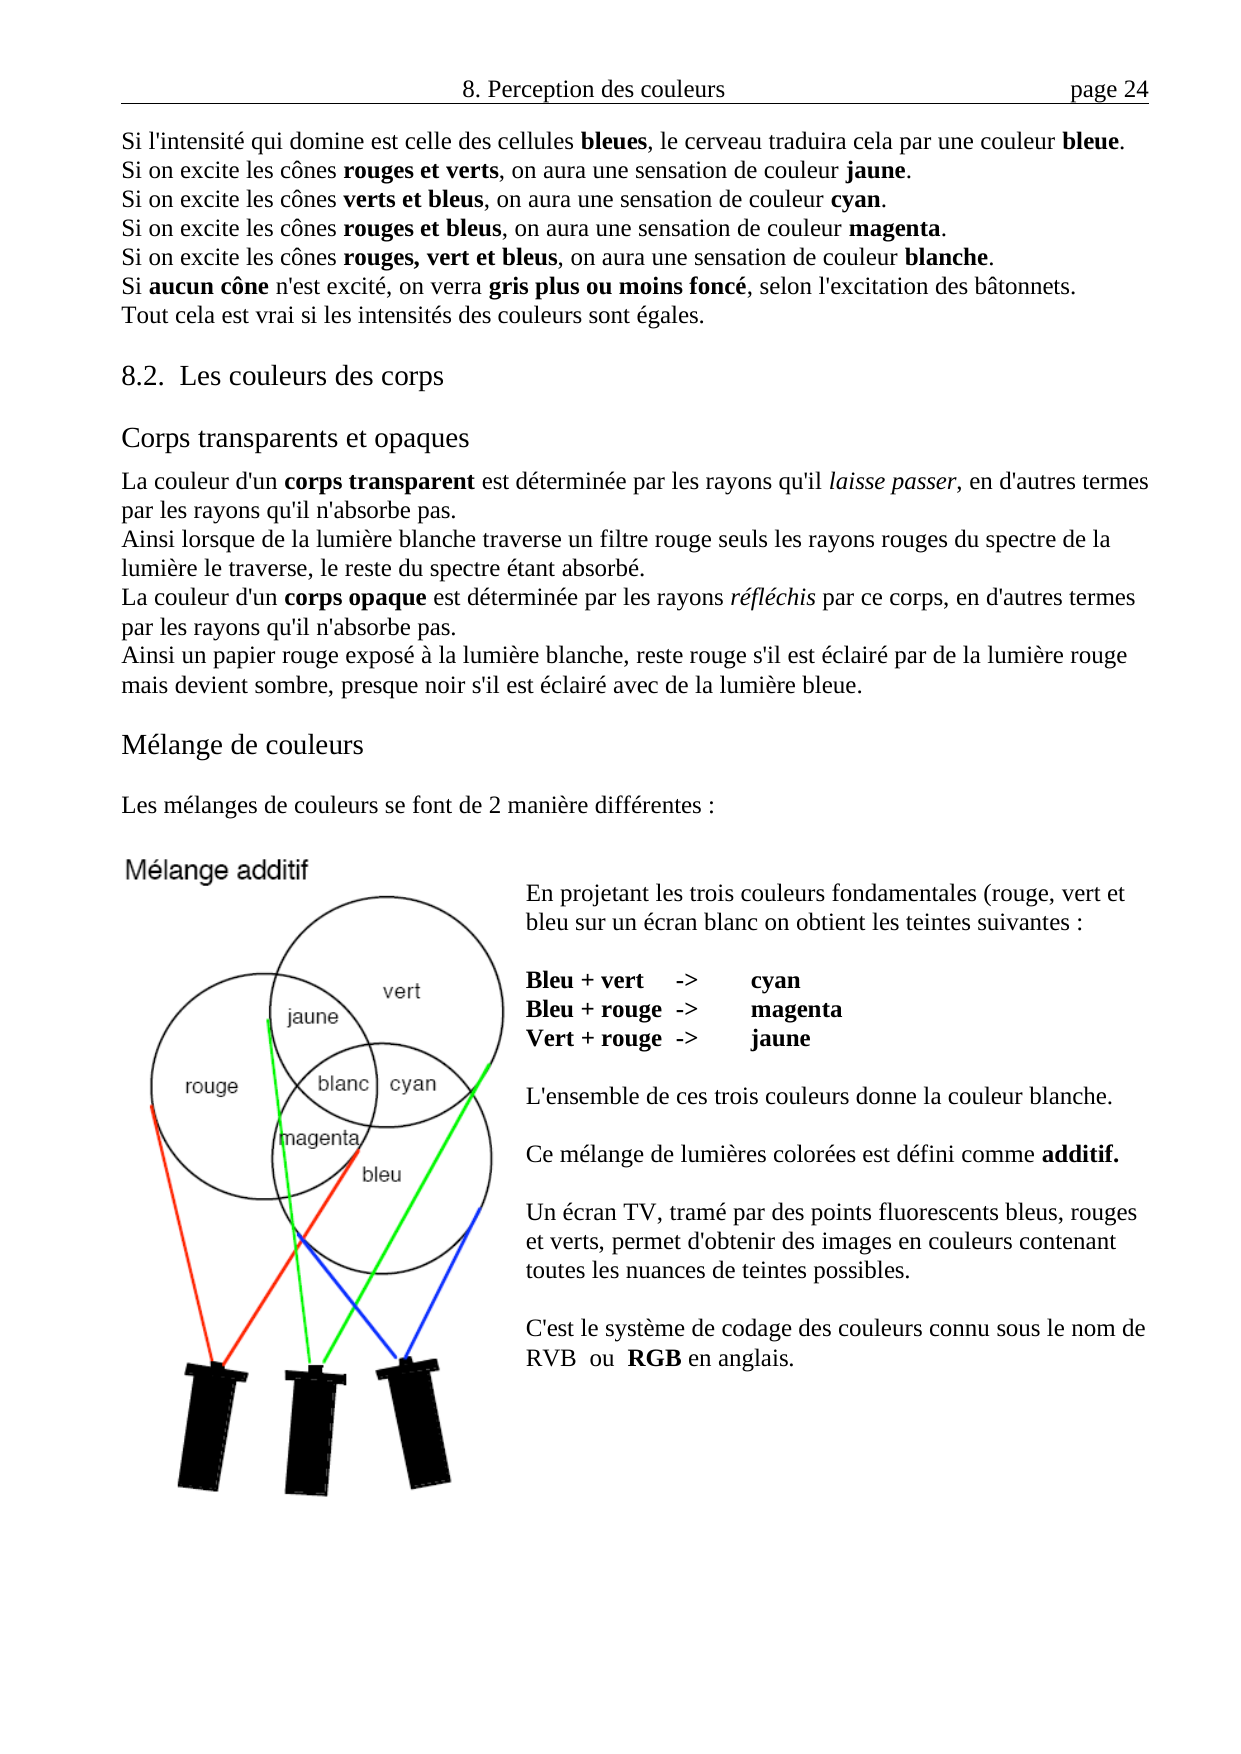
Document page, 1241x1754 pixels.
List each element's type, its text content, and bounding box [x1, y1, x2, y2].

text Si on excite les cônes rouges et verts, on aura une sensation de couleur jaune. [121, 155, 1149, 184]
text Tout cela est vrai si les intensités des couleurs sont égales. [121, 300, 1149, 329]
table_header [509, 848, 517, 1501]
table_header En projetant les trois couleurs fondamentales (rouge, vert et bleu sur un écran blanc on obtient les teintes suivantes : Bleu + vert -> cyan Bleu + rouge -> magenta Vert + rouge -> jaune L'ensemble de ces trois couleurs donne la couleur blanche. Ce mélange de lumières colorées est défini comme additif. Un écran TV, tramé par des points fluorescents bleus, rouges et verts, permet d'obtenir des images en couleurs contenant toutes les nuances de teintes possibles. C'est le système de codage des couleurs connu sous le nom de RVB ou RGB en anglais. [517, 848, 1156, 1501]
table_cell [113, 1501, 490, 1530]
text Corps transparents et opaques [121, 421, 1149, 454]
text Si l'intensité qui domine est celle des cellules bleues, le cerveau traduira cela par une couleur bleue. [121, 126, 1149, 155]
table_header [113, 848, 121, 1501]
text Si on excite les cônes verts et bleus, on aura une sensation de couleur cyan. [121, 184, 1149, 213]
text Ainsi un papier rouge exposé à la lumière blanche, reste rouge s'il est éclairé par de la lumière rouge mais devient sombre, presque noir s'il est éclairé avec de la lumière bleue. [121, 640, 1149, 698]
text Si aucun cône n'est excité, on verra gris plus ou moins foncé, selon l'excitation des bâtonnets. [121, 271, 1149, 300]
text 8.2. Les couleurs des corps [121, 358, 1149, 392]
text Si on excite les cônes rouges et bleus, on aura une sensation de couleur magenta. [121, 213, 1149, 242]
text Si on excite les cônes rouges, vert et bleus, on aura une sensation de couleur blanche. [121, 242, 1149, 271]
table_cell [490, 1501, 1156, 1530]
text Ainsi lorsque de la lumière blanche traverse un filtre rouge seuls les rayons rouges du spectre de la lumière le traverse, le reste du spectre étant absorbé. [121, 524, 1149, 582]
text Mélange de couleurs [121, 728, 1149, 761]
text La couleur d'un corps opaque est déterminée par les rayons réfléchis par ce corps, en d'autres termes par les rayons qu'il n'absorbe pas. [121, 582, 1149, 640]
text La couleur d'un corps transparent est déterminée par les rayons qu'il laisse passer, en d'autres termes par les rayons qu'il n'absorbe pas. [121, 466, 1149, 524]
text Les mélanges de couleurs se font de 2 manière différentes : [121, 790, 1149, 819]
